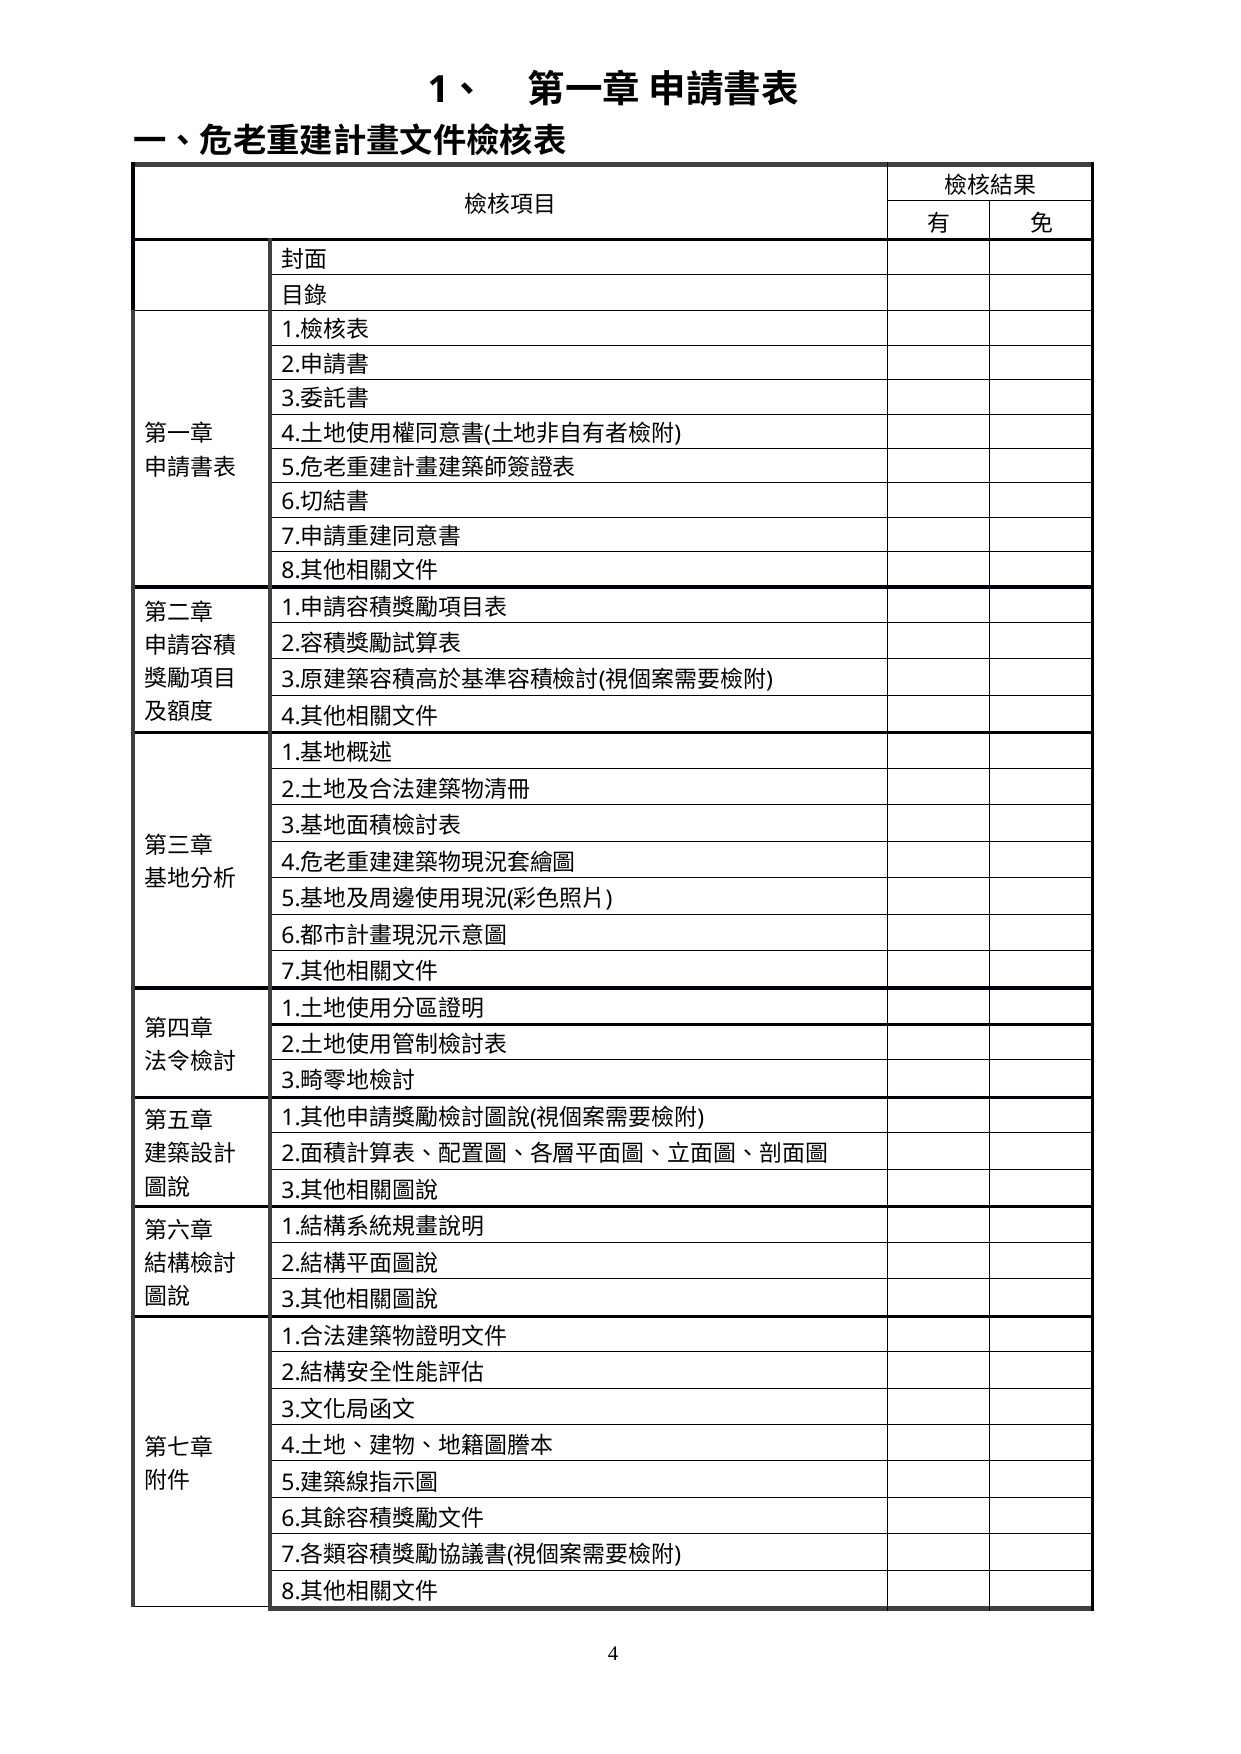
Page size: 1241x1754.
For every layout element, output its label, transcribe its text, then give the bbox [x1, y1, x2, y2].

table_cell [888, 1208, 989, 1242]
table_cell [888, 1243, 989, 1278]
table_cell 7.其他相關文件 [272, 951, 887, 986]
table_cell 5.建築線指示圖 [272, 1461, 887, 1497]
table_cell [990, 1133, 1091, 1169]
table_cell [888, 1318, 989, 1351]
table_cell [888, 734, 989, 768]
table_cell 第二章 申請容積獎勵項目及額度 [135, 589, 268, 731]
table_cell [990, 380, 1091, 413]
table_cell [888, 623, 989, 658]
table_cell 6.都市計畫現況示意圖 [272, 915, 887, 950]
table_cell [888, 990, 989, 1023]
table_cell 3.畸零地檢討 [272, 1060, 887, 1096]
table_cell [990, 623, 1091, 658]
table_cell 第七章 附件 [135, 1318, 268, 1606]
table_cell 3.其他相關圖說 [272, 1279, 887, 1314]
table_cell [990, 1279, 1091, 1314]
table_cell 有 [888, 201, 989, 238]
table_cell 5.危老重建計畫建築師簽證表 [272, 449, 887, 482]
subtitle 第一章 申請書表 [89, 59, 1137, 113]
table_cell [888, 483, 989, 517]
table_cell 3.基地面積檢討表 [272, 805, 887, 841]
subtitle 一、危老重建計畫文件檢核表 [133, 113, 1137, 162]
table_cell [888, 1026, 989, 1059]
table_cell [888, 589, 989, 622]
table_cell [990, 1498, 1091, 1533]
table_cell [990, 415, 1091, 448]
table_cell 6.切結書 [272, 483, 887, 517]
table_cell 1.基地概述 [272, 734, 887, 768]
table_cell 7.申請重建同意書 [272, 518, 887, 551]
table_cell [888, 346, 989, 379]
table_cell [990, 1389, 1091, 1424]
table_cell [990, 241, 1091, 274]
table_cell [990, 1425, 1091, 1460]
table_cell [990, 1099, 1091, 1132]
table_cell [990, 990, 1091, 1023]
table_cell [990, 1060, 1091, 1096]
table_cell 8.其他相關文件 [272, 1571, 887, 1606]
table_cell [990, 311, 1091, 345]
table_cell [888, 1498, 989, 1533]
table_cell [990, 878, 1091, 913]
table_cell [888, 1133, 989, 1169]
table_cell 第三章 基地分析 [135, 734, 268, 986]
table_cell 2.結構平面圖說 [272, 1243, 887, 1278]
table_cell 4.土地、建物、地籍圖謄本 [272, 1425, 887, 1460]
table_cell [888, 1425, 989, 1460]
table_cell [888, 275, 989, 310]
table_cell [888, 1060, 989, 1096]
table_cell [990, 1534, 1091, 1570]
table_cell [888, 915, 989, 950]
table_cell [990, 769, 1091, 804]
table_cell 3.原建築容積高於基準容積檢討(視個案需要檢附) [272, 659, 887, 695]
table_cell 1.合法建築物證明文件 [272, 1318, 887, 1351]
table_cell [990, 483, 1091, 517]
table_cell [888, 696, 989, 731]
table_cell [990, 1170, 1091, 1205]
table_cell 第六章 結構檢討圖說 [135, 1208, 268, 1314]
table_cell 4.危老重建建築物現況套繪圖 [272, 842, 887, 877]
table_cell 2.土地使用管制檢討表 [272, 1026, 887, 1059]
table_cell [888, 241, 989, 274]
table_cell 封面 [272, 241, 887, 274]
table_cell [990, 275, 1091, 310]
table_cell [888, 518, 989, 551]
table_cell [888, 311, 989, 345]
table_header 檢核項目 [135, 167, 887, 238]
table_cell [888, 380, 989, 413]
table_cell [888, 1279, 989, 1314]
table_cell [990, 842, 1091, 877]
table_cell [888, 415, 989, 448]
table_cell [990, 449, 1091, 482]
table_cell [888, 842, 989, 877]
table_cell 第五章 建築設計圖說 [135, 1099, 268, 1205]
table_cell 5.基地及周邊使用現況(彩色照片) [272, 878, 887, 913]
table_cell [990, 915, 1091, 950]
table_cell [990, 589, 1091, 622]
table_cell [990, 659, 1091, 695]
table_cell 1.申請容積獎勵項目表 [272, 589, 887, 622]
table_cell 8.其他相關文件 [272, 552, 887, 585]
table_cell [990, 805, 1091, 841]
table_cell [990, 1461, 1091, 1497]
table_cell [888, 552, 989, 585]
table_cell [888, 1571, 989, 1606]
table_header 檢核結果 [888, 167, 1091, 200]
table_cell [990, 696, 1091, 731]
table_cell [135, 241, 268, 310]
table_cell [990, 1318, 1091, 1351]
table_cell [888, 769, 989, 804]
table_cell [888, 659, 989, 695]
table_cell 免 [990, 201, 1091, 238]
table_cell 4.其他相關文件 [272, 696, 887, 731]
table_cell [990, 346, 1091, 379]
table_cell [888, 1534, 989, 1570]
table_cell [888, 878, 989, 913]
table_cell [888, 805, 989, 841]
table_cell 7.各類容積獎勵協議書(視個案需要檢附) [272, 1534, 887, 1570]
table_cell 1.其他申請獎勵檢討圖說(視個案需要檢附) [272, 1099, 887, 1132]
table_cell [990, 552, 1091, 585]
table_cell 目錄 [272, 275, 887, 310]
table_cell [888, 1461, 989, 1497]
table_cell 6.其餘容積獎勵文件 [272, 1498, 887, 1533]
table_cell [888, 1099, 989, 1132]
table_cell 2.申請書 [272, 346, 887, 379]
table_cell 2.結構安全性能評估 [272, 1352, 887, 1387]
table_cell 2.面積計算表、配置圖、各層平面圖、立面圖、剖面圖 [272, 1133, 887, 1169]
table_cell [990, 1352, 1091, 1387]
table_cell 3.委託書 [272, 380, 887, 413]
table_cell 第一章 申請書表 [135, 311, 268, 585]
table_cell [990, 1026, 1091, 1059]
table_cell 4.土地使用權同意書(土地非自有者檢附) [272, 415, 887, 448]
table_cell 3.其他相關圖說 [272, 1170, 887, 1205]
table_cell 1.檢核表 [272, 311, 887, 345]
table_cell [990, 1243, 1091, 1278]
table_cell [990, 518, 1091, 551]
table_cell [888, 1389, 989, 1424]
table_cell 1.土地使用分區證明 [272, 990, 887, 1023]
table_cell [888, 449, 989, 482]
table_cell [990, 951, 1091, 986]
table_cell [888, 1170, 989, 1205]
table_cell 2.容積獎勵試算表 [272, 623, 887, 658]
table_cell 第四章 法令檢討 [135, 990, 268, 1096]
table_cell [888, 951, 989, 986]
table_cell [990, 1571, 1091, 1606]
table_cell 1.結構系統規畫說明 [272, 1208, 887, 1242]
table_cell [990, 1208, 1091, 1242]
table_cell [990, 734, 1091, 768]
table_cell [888, 1352, 989, 1387]
table_cell 3.文化局函文 [272, 1389, 887, 1424]
table_cell 2.土地及合法建築物清冊 [272, 769, 887, 804]
